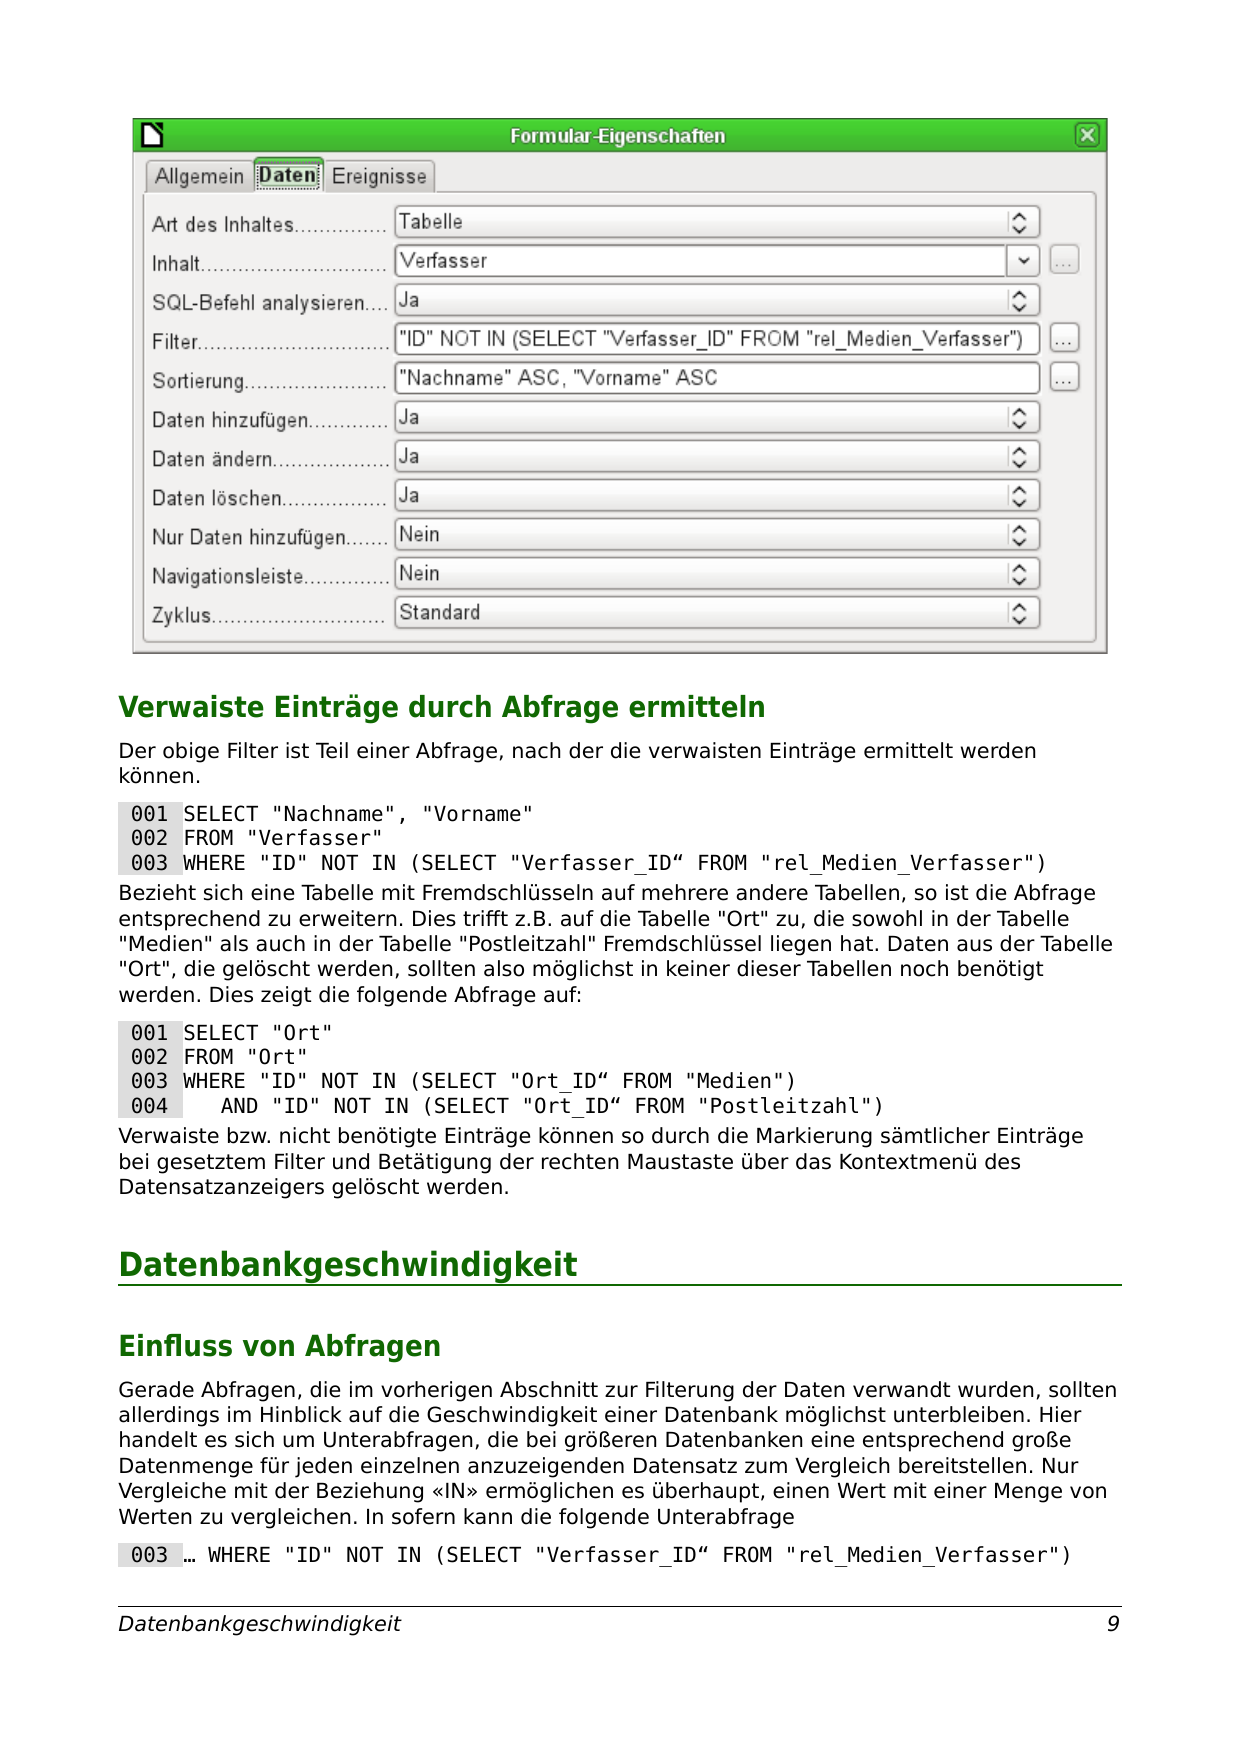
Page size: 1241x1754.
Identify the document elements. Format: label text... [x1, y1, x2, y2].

list FROM "Ort" [183, 1045, 1122, 1069]
text Bezieht sich eine Tabelle mit Fremdschlüsseln auf mehrere andere Tabellen, so ist die Abfrage entsprechend zu erweitern. Dies trifft z.B. auf die Tabelle "Ort" zu, die sowohl in der Tabelle "Medien" als auch in der Tabelle "Postleitzahl" Fremdschlüssel liegen hat. Daten aus der Tabelle "Ort", die gelöscht werden, sollten also möglichst in keiner dieser Tabellen noch benötigt werden. Dies zeigt die folgende Abfrage auf: [118, 881, 1122, 1007]
subtitle Datenbankgeschwindigkeit [118, 1245, 1122, 1284]
list AND "ID" NOT IN (SELECT "Ort_ID“ FROM "Postleitzahl") [183, 1094, 1122, 1118]
list WHERE "ID" NOT IN (SELECT "Ort_ID“ FROM "Medien") [183, 1069, 1122, 1094]
subtitle Verwaiste Einträge durch Abfrage ermitteln [118, 691, 1122, 724]
subtitle Einfluss von Abfragen [118, 1330, 1122, 1364]
list … WHERE "ID" NOT IN (SELECT "Verfasser_ID“ FROM "rel_Medien_Verfasser") [183, 1543, 1122, 1567]
text Verwaiste bzw. nicht benötigte Einträge können so durch die Markierung sämtlicher Einträge bei gesetztem Filter und Betätigung der rechten Maustaste über das Kontextmenü des Datensatzanzeigers gelöscht werden. [118, 1124, 1122, 1199]
text Gerade Abfragen, die im vorherigen Abschnitt zur Filterung der Daten verwandt wurden, sollten allerdings im Hinblick auf die Geschwindigkeit einer Datenbank möglichst unterbleiben. Hier handelt es sich um Unterabfragen, die bei größeren Datenbanken eine entsprechend große Datenmenge für jeden einzelnen anzuzeigenden Datensatz zum Vergleich bereitstellen. Nur Vergleiche mit der Beziehung «IN» ermöglichen es überhaupt, einen Wert mit einer Menge von Werten zu vergleichen. In sofern kann die folgende Unterabfrage [118, 1378, 1122, 1529]
list SELECT "Nachname", "Vorname" [183, 802, 1122, 826]
picture [132, 118, 1108, 654]
list FROM "Verfasser" [183, 826, 1122, 851]
list SELECT "Ort" [183, 1021, 1122, 1045]
list WHERE "ID" NOT IN (SELECT "Verfasser_ID“ FROM "rel_Medien_Verfasser") [183, 851, 1122, 875]
text Der obige Filter ist Teil einer Abfrage, nach der die verwaisten Einträge ermittelt werden können. [118, 739, 1122, 788]
